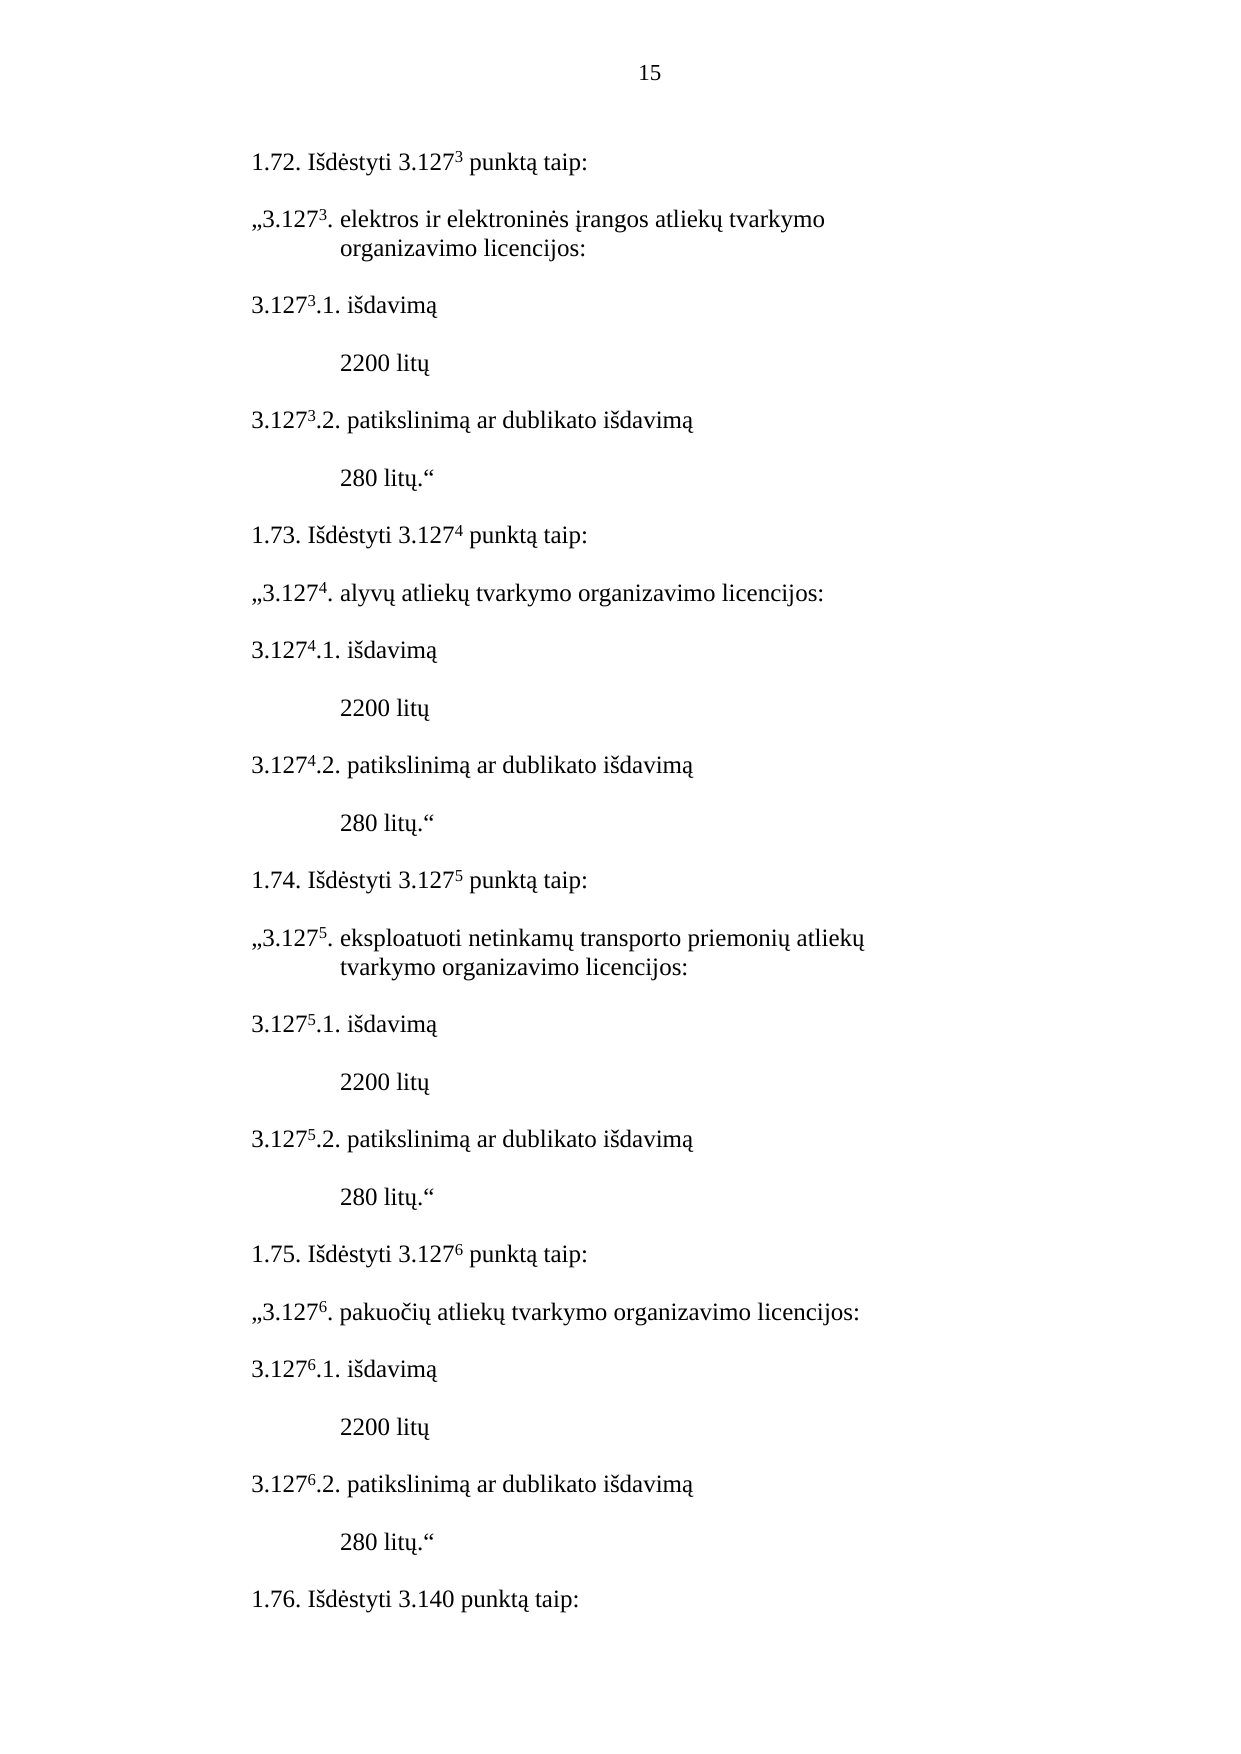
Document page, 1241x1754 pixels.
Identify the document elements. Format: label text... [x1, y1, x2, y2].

text 3.1274.1. išdavimą 2200 litų [251, 636, 924, 722]
text 3.1273.1. išdavimą 2200 litų [251, 291, 924, 377]
text 1.76. Išdėstyti 3.140 punktą taip: [251, 1584, 924, 1613]
text „3.1275. eksploatuoti netinkamų transporto priemonių atliekų tvarkymo organizavimo licencijos: [251, 923, 924, 981]
text 3.1275.2. patikslinimą ar dublikato išdavimą 280 litų.“ [251, 1124, 924, 1211]
text „3.1273. elektros ir elektroninės įrangos atliekų tvarkymo organizavimo licencijos: [251, 204, 924, 262]
text 3.1276.2. patikslinimą ar dublikato išdavimą 280 litų.“ [251, 1469, 924, 1556]
text 3.1275.1. išdavimą 2200 litų [251, 1009, 924, 1096]
text 3.1276.1. išdavimą 2200 litų [251, 1354, 924, 1441]
text 1.74. Išdėstyti 3.1275 punktą taip: [251, 866, 924, 894]
text „3.1274. alyvų atliekų tvarkymo organizavimo licencijos: [251, 578, 924, 607]
text 3.1274.2. patikslinimą ar dublikato išdavimą 280 litų.“ [251, 751, 924, 837]
text 1.75. Išdėstyti 3.1276 punktą taip: [251, 1239, 924, 1268]
text 3.1273.2. patikslinimą ar dublikato išdavimą 280 litų.“ [251, 406, 924, 492]
text 1.73. Išdėstyti 3.1274 punktą taip: [251, 521, 924, 549]
text 1.72. Išdėstyti 3.1273 punktą taip: [251, 147, 924, 176]
text „3.1276. pakuočių atliekų tvarkymo organizavimo licencijos: [251, 1297, 924, 1326]
